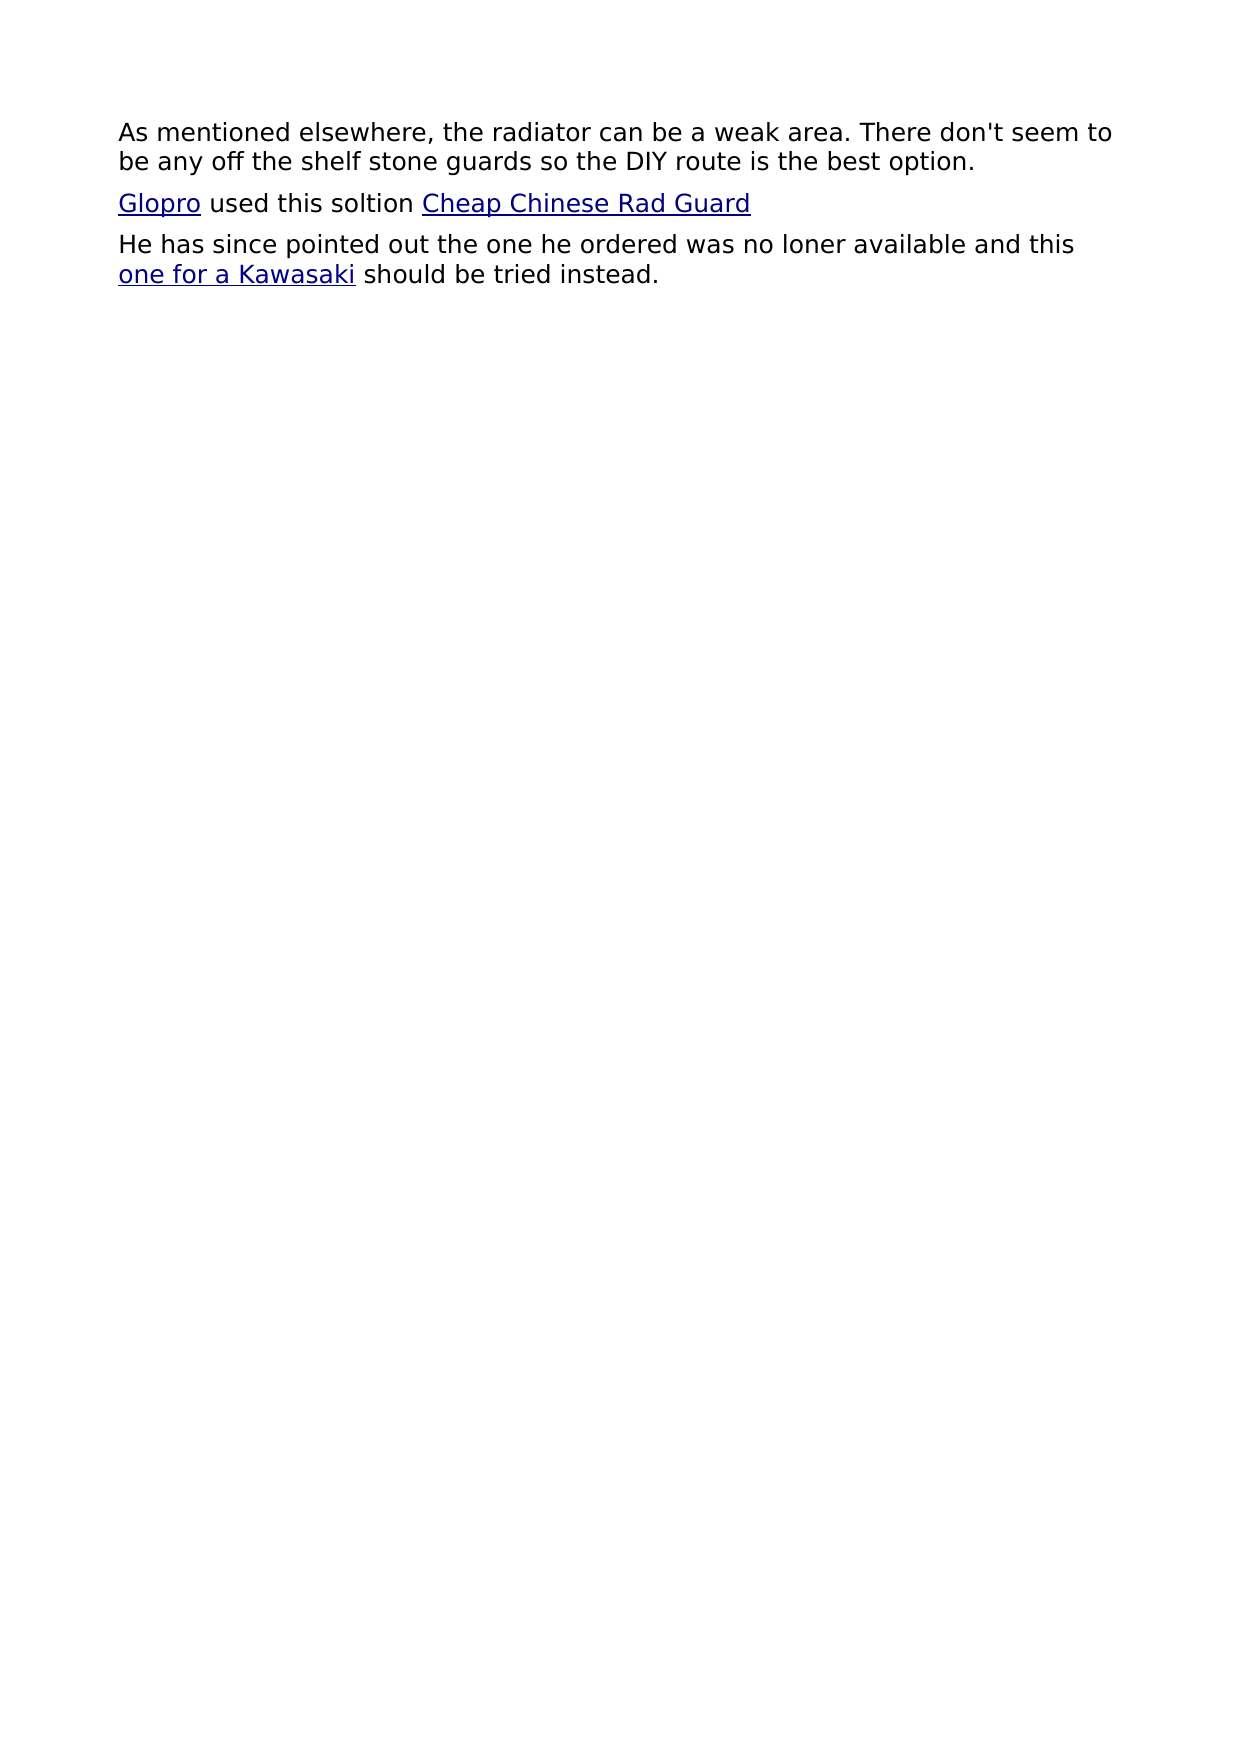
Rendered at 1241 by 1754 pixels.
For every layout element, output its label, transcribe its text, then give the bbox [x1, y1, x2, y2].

text Glopro used this soltion Cheap Chinese Rad Guard [118, 189, 1122, 218]
text He has since pointed out the one he ordered was no loner available and this one for a Kawasaki should be tried instead. [118, 231, 1122, 289]
text As mentioned elsewhere, the radiator can be a weak area. There don't seem to be any off the shelf stone guards so the DIY route is the best option. [118, 118, 1122, 176]
